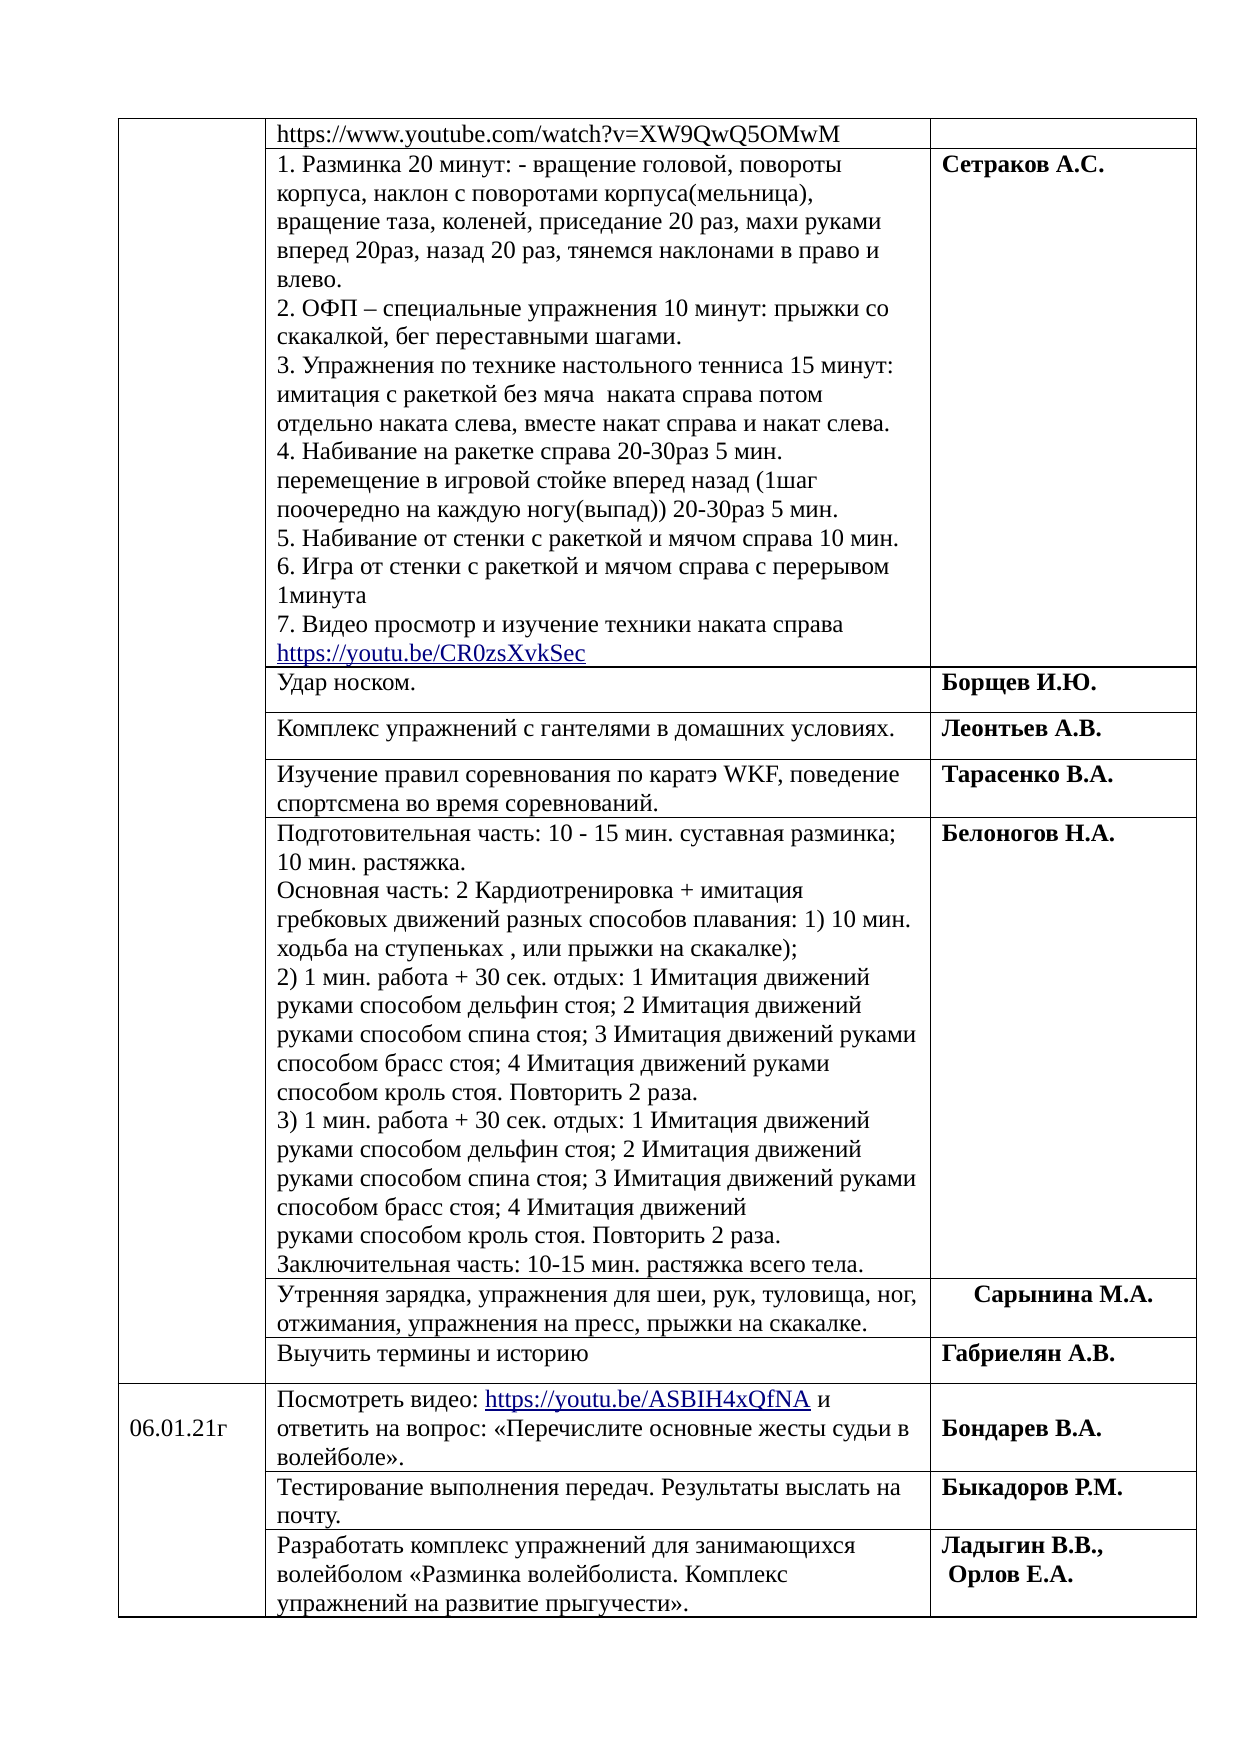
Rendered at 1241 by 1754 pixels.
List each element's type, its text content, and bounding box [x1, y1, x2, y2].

table_cell 06.01.21г [119, 1384, 265, 1616]
table_cell Тестирование выполнения передач. Результаты выслать на почту. [266, 1472, 930, 1529]
table_cell Изучение правил соревнования по каратэ WKF, поведение спортсмена во время соревнований. [266, 760, 930, 817]
table_cell Габриелян А.В. [931, 1338, 1196, 1383]
table_cell Борщев И.Ю. [931, 668, 1196, 712]
table_cell Сетраков А.С. [931, 149, 1196, 666]
table_cell Быкадоров Р.М. [931, 1472, 1196, 1529]
table_cell Ладыгин В.В., Орлов Е.А. [931, 1530, 1196, 1616]
table_cell [119, 119, 265, 1383]
table_cell Посмотреть видео: https://youtu.be/ASBIH4xQfNA и ответить на вопрос: «Перечислите основные жесты судьи в волейболе». [266, 1384, 930, 1471]
table_cell Бондарев В.А. [931, 1384, 1196, 1471]
table_cell [931, 119, 1196, 148]
table_cell Выучить термины и историю [266, 1338, 930, 1383]
table_cell Утренняя зарядка, упражнения для шеи, рук, туловища, ног, отжимания, упражнения на пресс, прыжки на скакалке. [266, 1279, 930, 1337]
table_cell Белоногов Н.А. [931, 818, 1196, 1278]
table_cell Разработать комплекс упражнений для занимающихся волейболом «Разминка волейболиста. Комплекс упражнений на развитие прыгучести». [266, 1530, 930, 1616]
table_cell https://www.youtube.com/watch?v=XW9QwQ5OMwM [266, 119, 930, 148]
table_cell Сарынина М.А. [931, 1279, 1196, 1337]
table_cell 1. Разминка 20 минут: - вращение головой, повороты корпуса, наклон с поворотами корпуса(мельница), вращение таза, коленей, приседание 20 раз, махи руками вперед 20раз, назад 20 раз, тянемся наклонами в право и влево. 2. ОФП – специальные упражнения 10 минут: прыжки со скакалкой, бег переставными шагами. 3. Упражнения по технике настольного тенниса 15 минут: имитация с ракеткой без мяча наката справа потом отдельно наката слева, вместе накат справа и накат слева. 4. Набивание на ракетке справа 20-30раз 5 мин. перемещение в игровой стойке вперед назад (1шаг поочередно на каждую ногу(выпад)) 20-30раз 5 мин. 5. Набивание от стенки с ракеткой и мячом справа 10 мин. 6. Игра от стенки с ракеткой и мячом справа с перерывом 1минута 7. Видео просмотр и изучение техники наката справа https://youtu.be/CR0zsXvkSec [266, 149, 930, 666]
table_cell Комплекс упражнений с гантелями в домашних условиях. [266, 713, 930, 758]
table_cell Тарасенко В.А. [931, 760, 1196, 817]
table_cell Леонтьев А.В. [931, 713, 1196, 758]
table_cell Подготовительная часть: 10 - 15 мин. суставная разминка; 10 мин. растяжка. Основная часть: 2 Кардиотренировка + имитация гребковых движений разных способов плавания: 1) 10 мин. ходьба на ступеньках , или прыжки на скакалке); 2) 1 мин. работа + 30 сек. отдых: 1 Имитация движений руками способом дельфин стоя; 2 Имитация движений руками способом спина стоя; 3 Имитация движений руками способом брасс стоя; 4 Имитация движений руками способом кроль стоя. Повторить 2 раза. 3) 1 мин. работа + 30 сек. отдых: 1 Имитация движений руками способом дельфин стоя; 2 Имитация движений руками способом спина стоя; 3 Имитация движений руками способом брасс стоя; 4 Имитация движений руками способом кроль стоя. Повторить 2 раза. Заключительная часть: 10-15 мин. растяжка всего тела. [266, 818, 930, 1278]
table_cell Удар носком. [266, 668, 930, 712]
